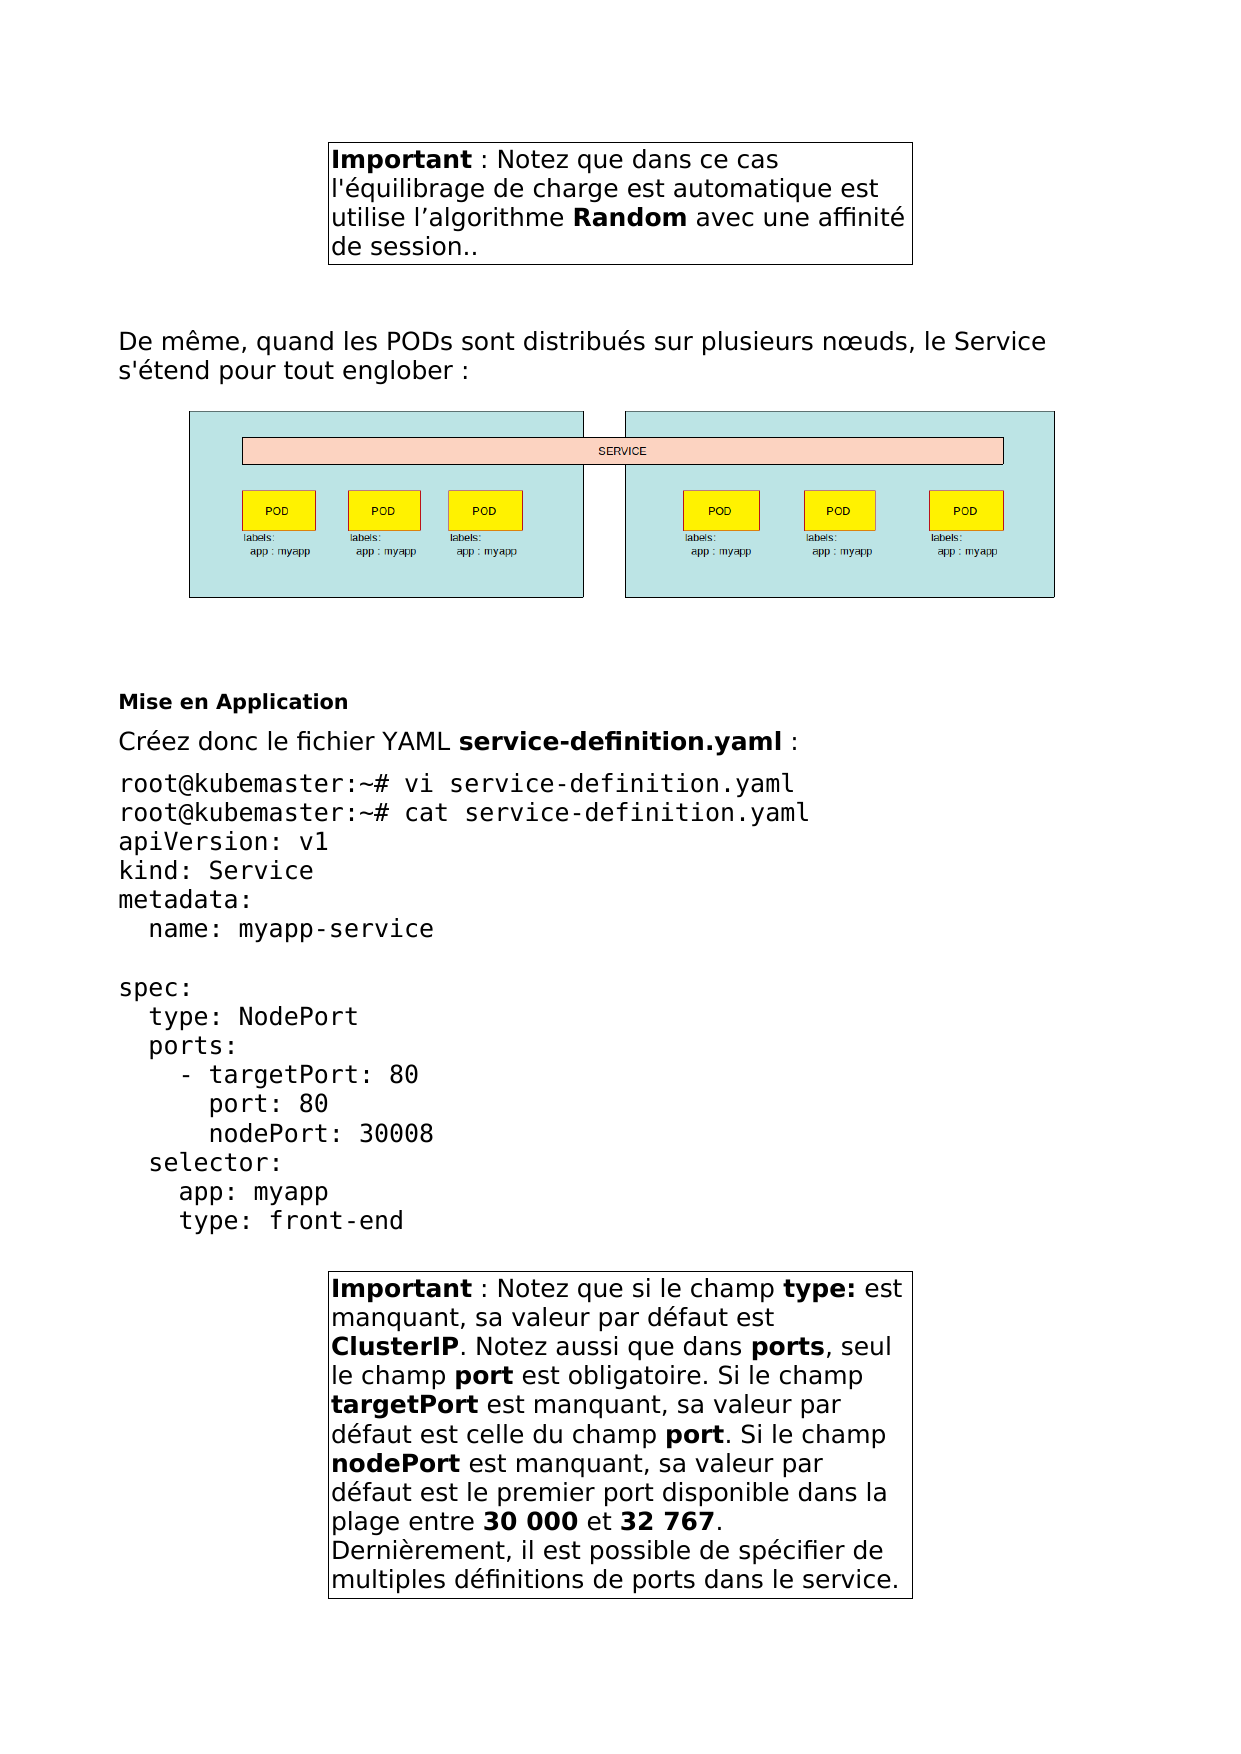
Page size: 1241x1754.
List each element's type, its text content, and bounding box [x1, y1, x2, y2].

text De même, quand les PODs sont distribués sur plusieurs nœuds, le Service s'étend pour tout englober : [118, 327, 1122, 385]
table_header Important : Notez que dans ce cas l'équilibrage de charge est automatique est utilise l’algorithme Random avec une affinité de session.. [329, 143, 912, 264]
table_header Important : Notez que si le champ type: est manquant, sa valeur par défaut est ClusterIP. Notez aussi que dans ports, seul le champ port est obligatoire. Si le champ targetPort est manquant, sa valeur par défaut est celle du champ port. Si le champ nodePort est manquant, sa valeur par défaut est le premier port disponible dans la plage entre 30 000 et 32 767. Dernièrement, il est possible de spécifier de multiples définitions de ports dans le service. [329, 1272, 912, 1598]
picture [118, 397, 1123, 624]
text Créez donc le fichier YAML service-definition.yaml : [118, 727, 1122, 756]
subtitle Mise en Application [118, 690, 1122, 715]
text root@kubemaster:~# vi service-definition.yaml root@kubemaster:~# cat service-definition.yaml apiVersion: v1 kind: Service metadata: name: myapp-service spec: type: NodePort ports: - targetPort: 80 port: 80 nodePort: 30008 selector: app: myapp type: front-end [118, 769, 1122, 1236]
